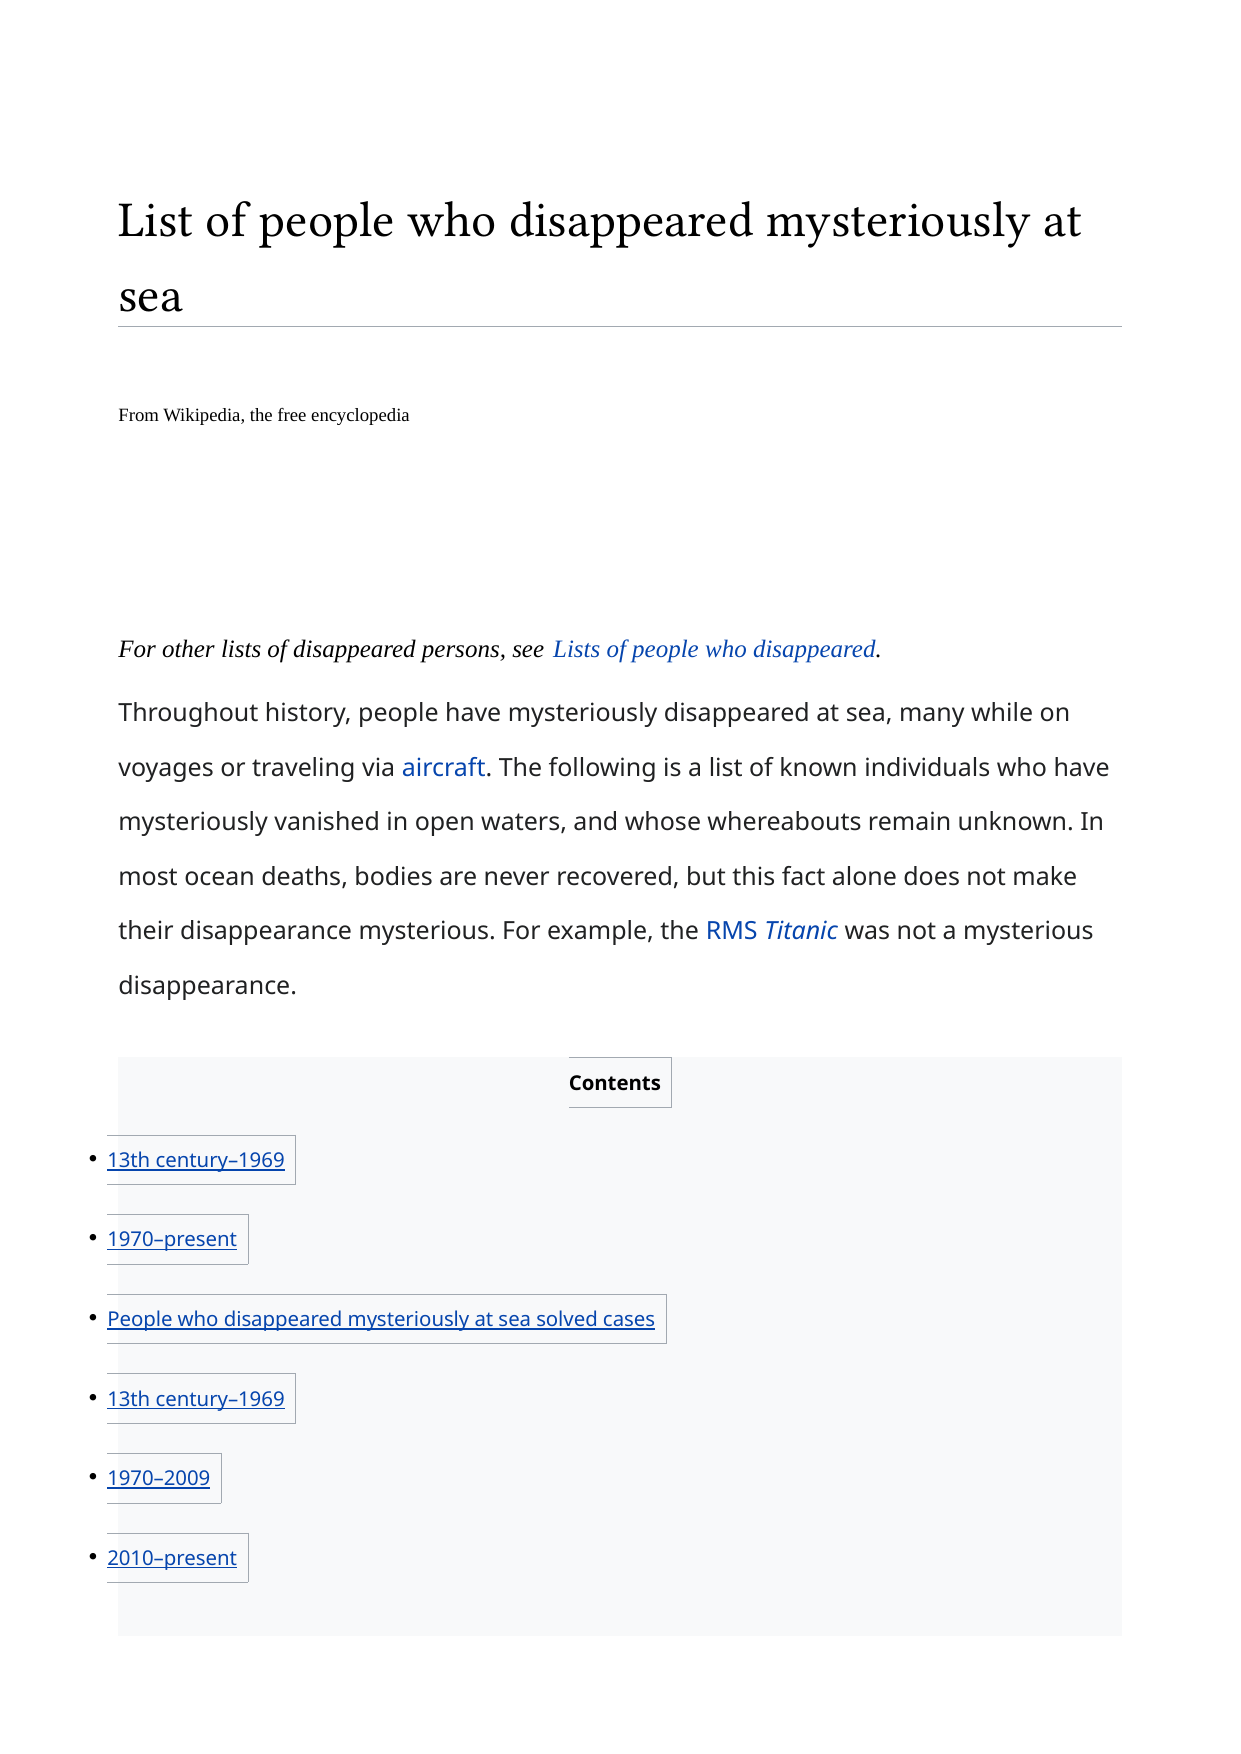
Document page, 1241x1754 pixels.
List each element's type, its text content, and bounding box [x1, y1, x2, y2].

list 1970–2009 [118, 1454, 221, 1503]
list 1970–present [118, 1215, 248, 1264]
list 2010–present [249, 1532, 1122, 1582]
list 1970–present [249, 1214, 1122, 1264]
list 2010–present [118, 1534, 248, 1582]
list 1970–2009 [222, 1453, 1122, 1503]
text Throughout history, people have mysteriously disappeared at sea, many while on voyages or traveling via aircraft. The following is a list of known individuals who have mysteriously vanished in open waters, and whose whereabouts remain unknown. In most ocean deaths, bodies are never recovered, but this fact alone does not make their disappearance mysterious. For example, the RMS Titanic was not a mysterious disappearance. [118, 695, 1122, 1001]
list 13th century–1969 [118, 1136, 295, 1184]
text From Wikipedia, the free encyclopedia [118, 404, 1122, 425]
list People who disappeared mysteriously at sea solved cases [118, 1295, 666, 1343]
list 13th century–1969 [118, 1374, 295, 1423]
text For other lists of disappeared persons, see Lists of people who disappeared. [118, 634, 1122, 663]
subtitle List of people who disappeared mysteriously at sea [118, 192, 1122, 326]
subtitle Contents [118, 1057, 671, 1107]
list 13th century–1969 [296, 1134, 1122, 1184]
list 13th century–1969 [296, 1373, 1122, 1423]
list People who disappeared mysteriously at sea solved cases [667, 1294, 1122, 1343]
subtitle [672, 1057, 1122, 1107]
